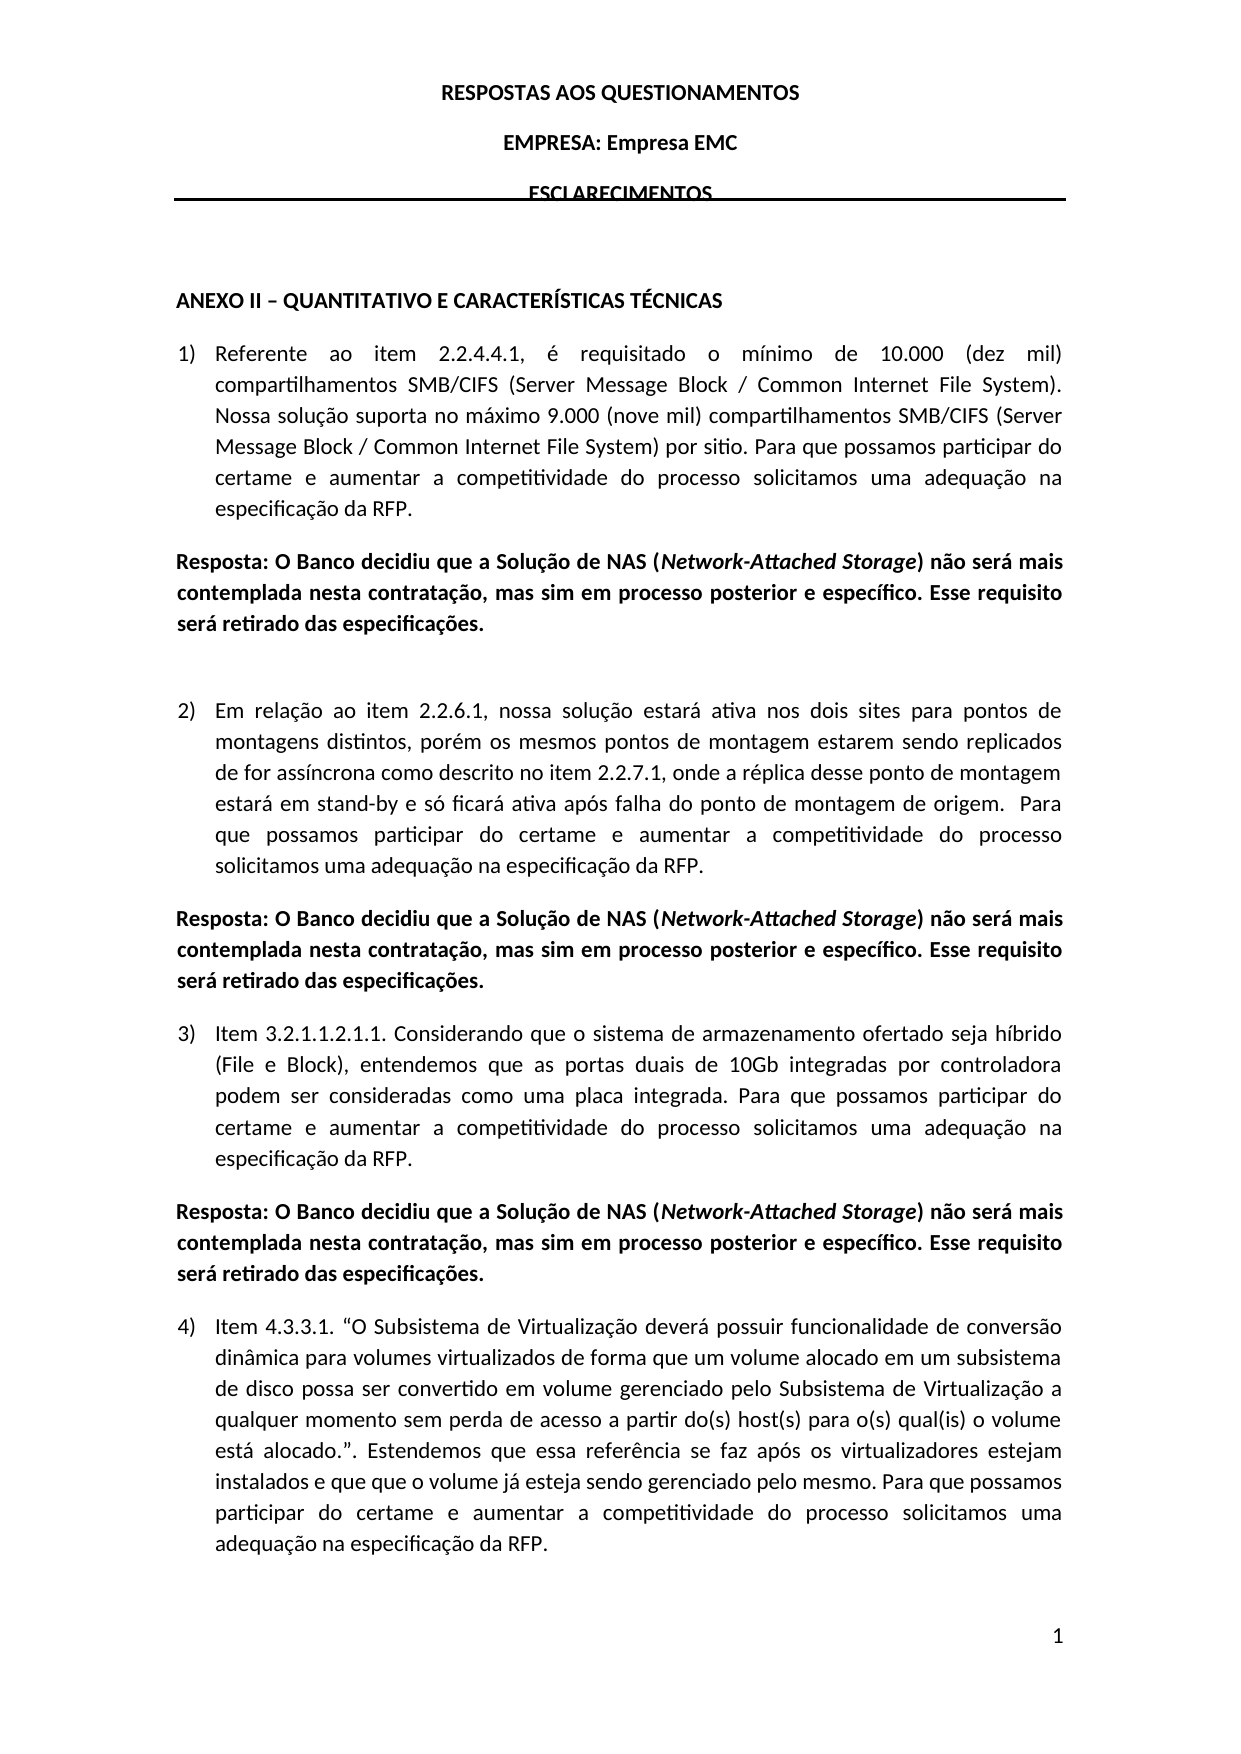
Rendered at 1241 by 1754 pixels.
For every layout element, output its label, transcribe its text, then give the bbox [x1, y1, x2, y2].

list Item 4.3.3.1. “O Subsistema de Virtualização deverá possuir funcionalidade de conversão dinâmica para volumes virtualizados de forma que um volume alocado em um subsistema de disco possa ser convertido em volume gerenciado pelo Subsistema de Virtualização a qualquer momento sem perda de acesso a partir do(s) host(s) para o(s) qual(is) o volume está alocado.”. Estendemos que essa referência se faz após os virtualizadores estejam instalados e que que o volume já esteja sendo gerenciado pelo mesmo. Para que possamos participar do certame e aumentar a competitividade do processo solicitamos uma adequação na especificação da RFP. [177, 1312, 1063, 1557]
text Resposta: O Banco decidiu que a Solução de NAS (Network-Attached Storage) não será mais contemplada nesta contratação, mas sim em processo posterior e específico. Esse requisito será retirado das especificações. [176, 1197, 1063, 1287]
text Resposta: O Banco decidiu que a Solução de NAS (Network-Attached Storage) não será mais contemplada nesta contratação, mas sim em processo posterior e específico. Esse requisito será retirado das especificações. [176, 904, 1063, 994]
text ANEXO II – QUANTITATIVO E CARACTERÍSTICAS TÉCNICAS [176, 286, 1063, 314]
text Resposta: O Banco decidiu que a Solução de NAS (Network-Attached Storage) não será mais contemplada nesta contratação, mas sim em processo posterior e específico. Esse requisito será retirado das especificações. [176, 547, 1063, 638]
list Referente ao item 2.2.4.4.1, é requisitado o mínimo de 10.000 (dez mil) compartilhamentos SMB/CIFS (Server Message Block / Common Internet File System). Nossa solução suporta no máximo 9.000 (nove mil) compartilhamentos SMB/CIFS (Server Message Block / Common Internet File System) por sitio. Para que possamos participar do certame e aumentar a competitividade do processo solicitamos uma adequação na especificação da RFP. [177, 339, 1063, 522]
list Item 3.2.1.1.2.1.1. Considerando que o sistema de armazenamento ofertado seja híbrido (File e Block), entendemos que as portas duais de 10Gb integradas por controladora podem ser consideradas como uma placa integrada. Para que possamos participar do certame e aumentar a competitividade do processo solicitamos uma adequação na especificação da RFP. [177, 1019, 1063, 1172]
list Em relação ao item 2.2.6.1, nossa solução estará ativa nos dois sites para pontos de montagens distintos, porém os mesmos pontos de montagem estarem sendo replicados de for assíncrona como descrito no item 2.2.7.1, onde a réplica desse ponto de montagem estará em stand-by e só ficará ativa após falha do ponto de montagem de origem. Para que possamos participar do certame e aumentar a competitividade do processo solicitamos uma adequação na especificação da RFP. [177, 696, 1063, 879]
